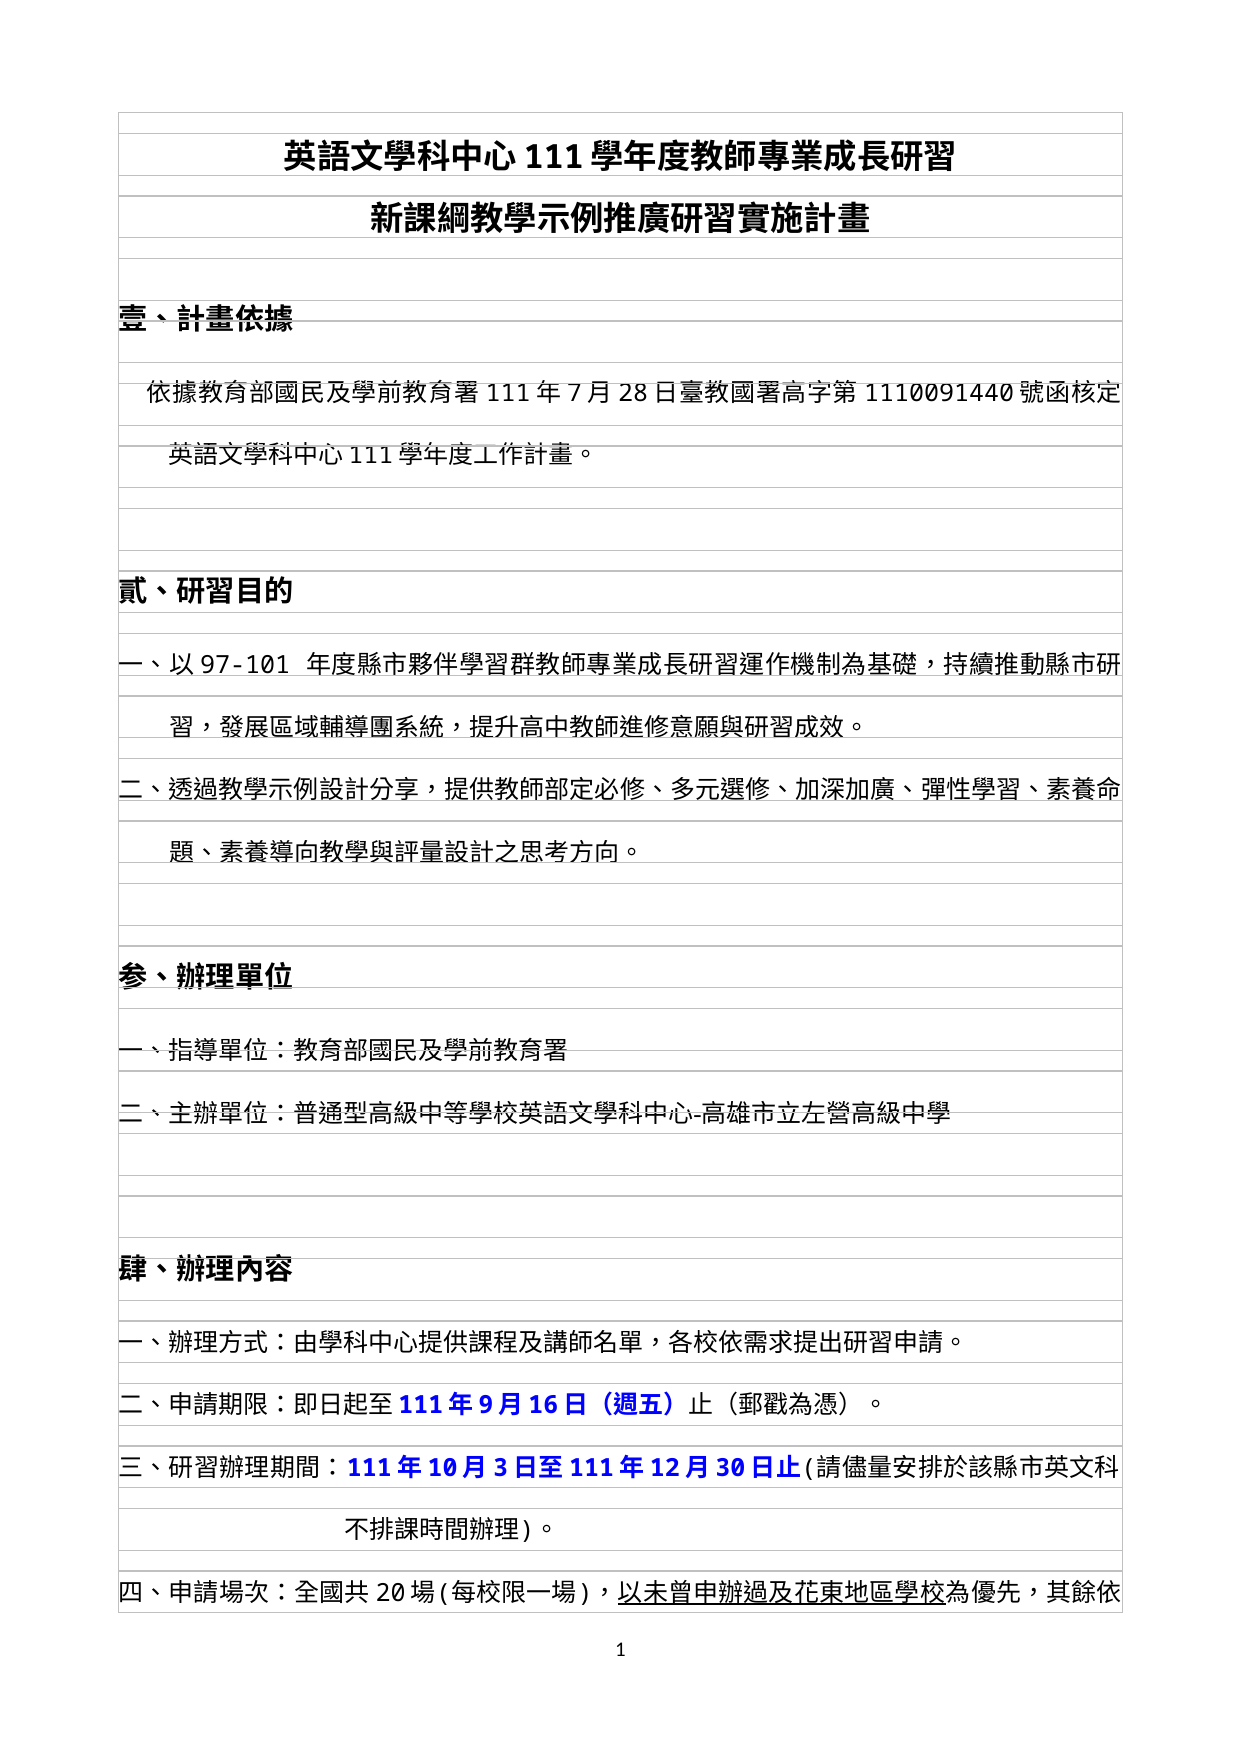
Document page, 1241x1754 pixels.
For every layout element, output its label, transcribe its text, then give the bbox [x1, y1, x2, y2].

text [119, 621, 1122, 633]
text [119, 746, 1122, 758]
text 参、辦理單位 [119, 947, 1122, 987]
text [119, 176, 1122, 195]
text 一、以97-101 年度縣市夥伴學習群教師專業成長研習運作機制為基礎，持續推動縣市研 [119, 634, 1122, 675]
text 不排課時間辦理)。 [119, 1509, 1122, 1548]
text [119, 1238, 1122, 1258]
text 一、指導單位：教育部國民及學前教育署 [119, 1051, 1122, 1070]
text 習，發展區域輔導團系統，提升高中教師進修意願與研習成效。 [119, 697, 1122, 737]
text [119, 363, 1122, 383]
text 壹、計畫依據 [119, 322, 1122, 337]
text 二、申請期限：即日起至111年9月16日（週五）止（郵戳為憑）。 [119, 1384, 1122, 1423]
text [119, 676, 1122, 695]
text 英語文學科中心111學年度教師專業成長研習 [119, 134, 1122, 175]
text [119, 348, 1122, 362]
text [119, 1225, 1122, 1237]
text [119, 1488, 1122, 1508]
text 壹、計畫依據 [119, 301, 1122, 320]
text [119, 551, 1122, 570]
text 肆、辦理內容 [119, 1259, 1122, 1287]
text 二、主辦單位：普通型高級中等學校英語文學科中心-高雄市立左營高級中學 [119, 1072, 1122, 1112]
text 貳、研習目的 [119, 572, 1122, 610]
text [119, 863, 1122, 871]
text [119, 426, 1122, 445]
text 一、指導單位：教育部國民及學前教育署 [119, 1009, 1122, 1050]
text [119, 738, 1122, 746]
text 壹、計畫依據 [119, 275, 1122, 300]
text 三、研習辦理期間：111年10月3日至111年12月30日止(請儘量安排於該縣市英文科 [119, 1447, 1122, 1487]
text [119, 988, 1122, 996]
text [119, 933, 1122, 945]
text 新課綱教學示例推廣研習實施計畫 [119, 197, 1122, 237]
text 一、辦理方式：由學科中心提供課程及講師名單，各校依需求提出研習申請。 [119, 1322, 1122, 1361]
text 依據教育部國民及學前教育署111年7月28日臺教國署高字第1110091440號函核定 [119, 384, 1122, 425]
text 四、申請場次：全國共20場(每校限一場)，以未曾申辦過及花東地區學校為優先，其餘依 [119, 1572, 1122, 1611]
text 二、透過教學示例設計分享，提供教師部定必修、多元選修、加深加廣、彈性學習、素養命 [119, 759, 1122, 800]
text [119, 1301, 1122, 1320]
text [119, 113, 1122, 133]
text [119, 1551, 1122, 1570]
text 二、主辦單位：普通型高級中等學校英語文學科中心-高雄市立左營高級中學 [119, 1113, 1122, 1132]
text [119, 1426, 1122, 1445]
text 題、素養導向教學與評量設計之思考方向。 [119, 822, 1122, 862]
text [119, 801, 1122, 820]
text 英語文學科中心111學年度工作計畫。 [119, 447, 1122, 473]
text [119, 1363, 1122, 1383]
